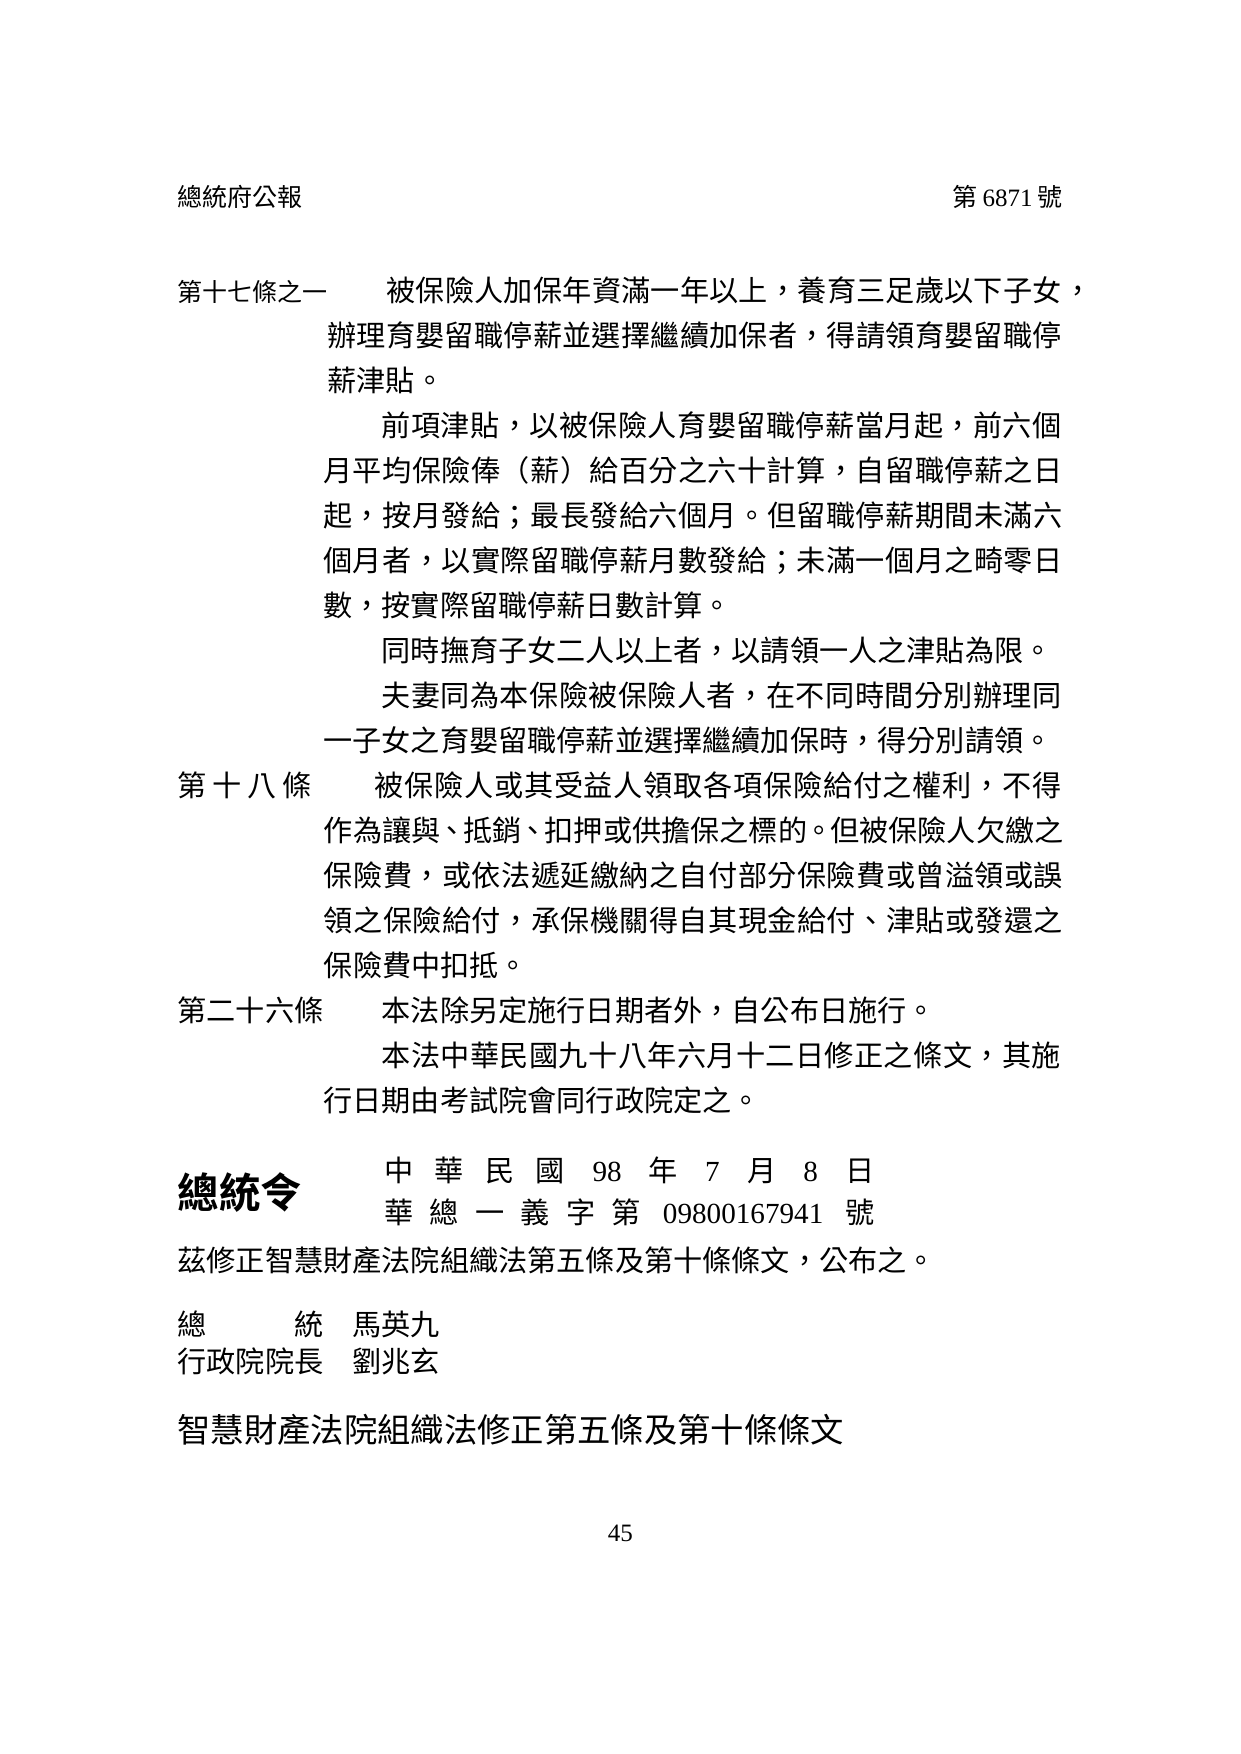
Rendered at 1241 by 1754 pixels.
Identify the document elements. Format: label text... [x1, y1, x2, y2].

text 第十七條之一 被保險人加保年資滿一年以上，養育三足歲以下子女，辦理育嬰留職停薪並選擇繼續加保者，得請領育嬰留職停薪津貼。 [177, 266, 1063, 401]
table_header 中華民國98年7月8日 華總一義字第09800167941號 [381, 1146, 877, 1234]
text 本法中華民國九十八年六月十二日修正之條文，其施行日期由考試院會同行政院定之。 [323, 1031, 1063, 1121]
text 第十八條 被保險人或其受益人領取各項保險給付之權利，不得作為讓與、抵銷、扣押或供擔保之標的。但被保險人欠繳之保險費，或依法遞延繳納之自付部分保險費或曾溢領或誤領之保險給付，承保機關得自其現金給付、津貼或發還之保險費中扣抵。 [177, 761, 1063, 986]
text 總 統 馬英九 [177, 1305, 1063, 1343]
text 夫妻同為本保險被保險人者，在不同時間分別辦理同一子女之育嬰留職停薪並選擇繼續加保時，得分別請領。 [323, 671, 1063, 761]
text 第二十六條 本法除另定施行日期者外，自公布日施行。 [177, 986, 1063, 1031]
text 茲修正智慧財產法院組織法第五條及第十條條文，公布之。 [177, 1234, 1063, 1280]
text 前項津貼，以被保險人育嬰留職停薪當月起，前六個月平均保險俸（薪）給百分之六十計算，自留職停薪之日起，按月發給；最長發給六個月。但留職停薪期間未滿六個月者，以實際留職停薪月數發給；未滿一個月之畸零日數，按實際留職停薪日數計算。 [323, 401, 1063, 626]
text 同時撫育子女二人以上者，以請領一人之津貼為限。 [323, 626, 1063, 671]
text 行政院院長 劉兆玄 [177, 1343, 1063, 1380]
text 智慧財產法院組織法修正第五條及第十條條文 [177, 1405, 1063, 1451]
table_header 總統令 [174, 1146, 381, 1234]
